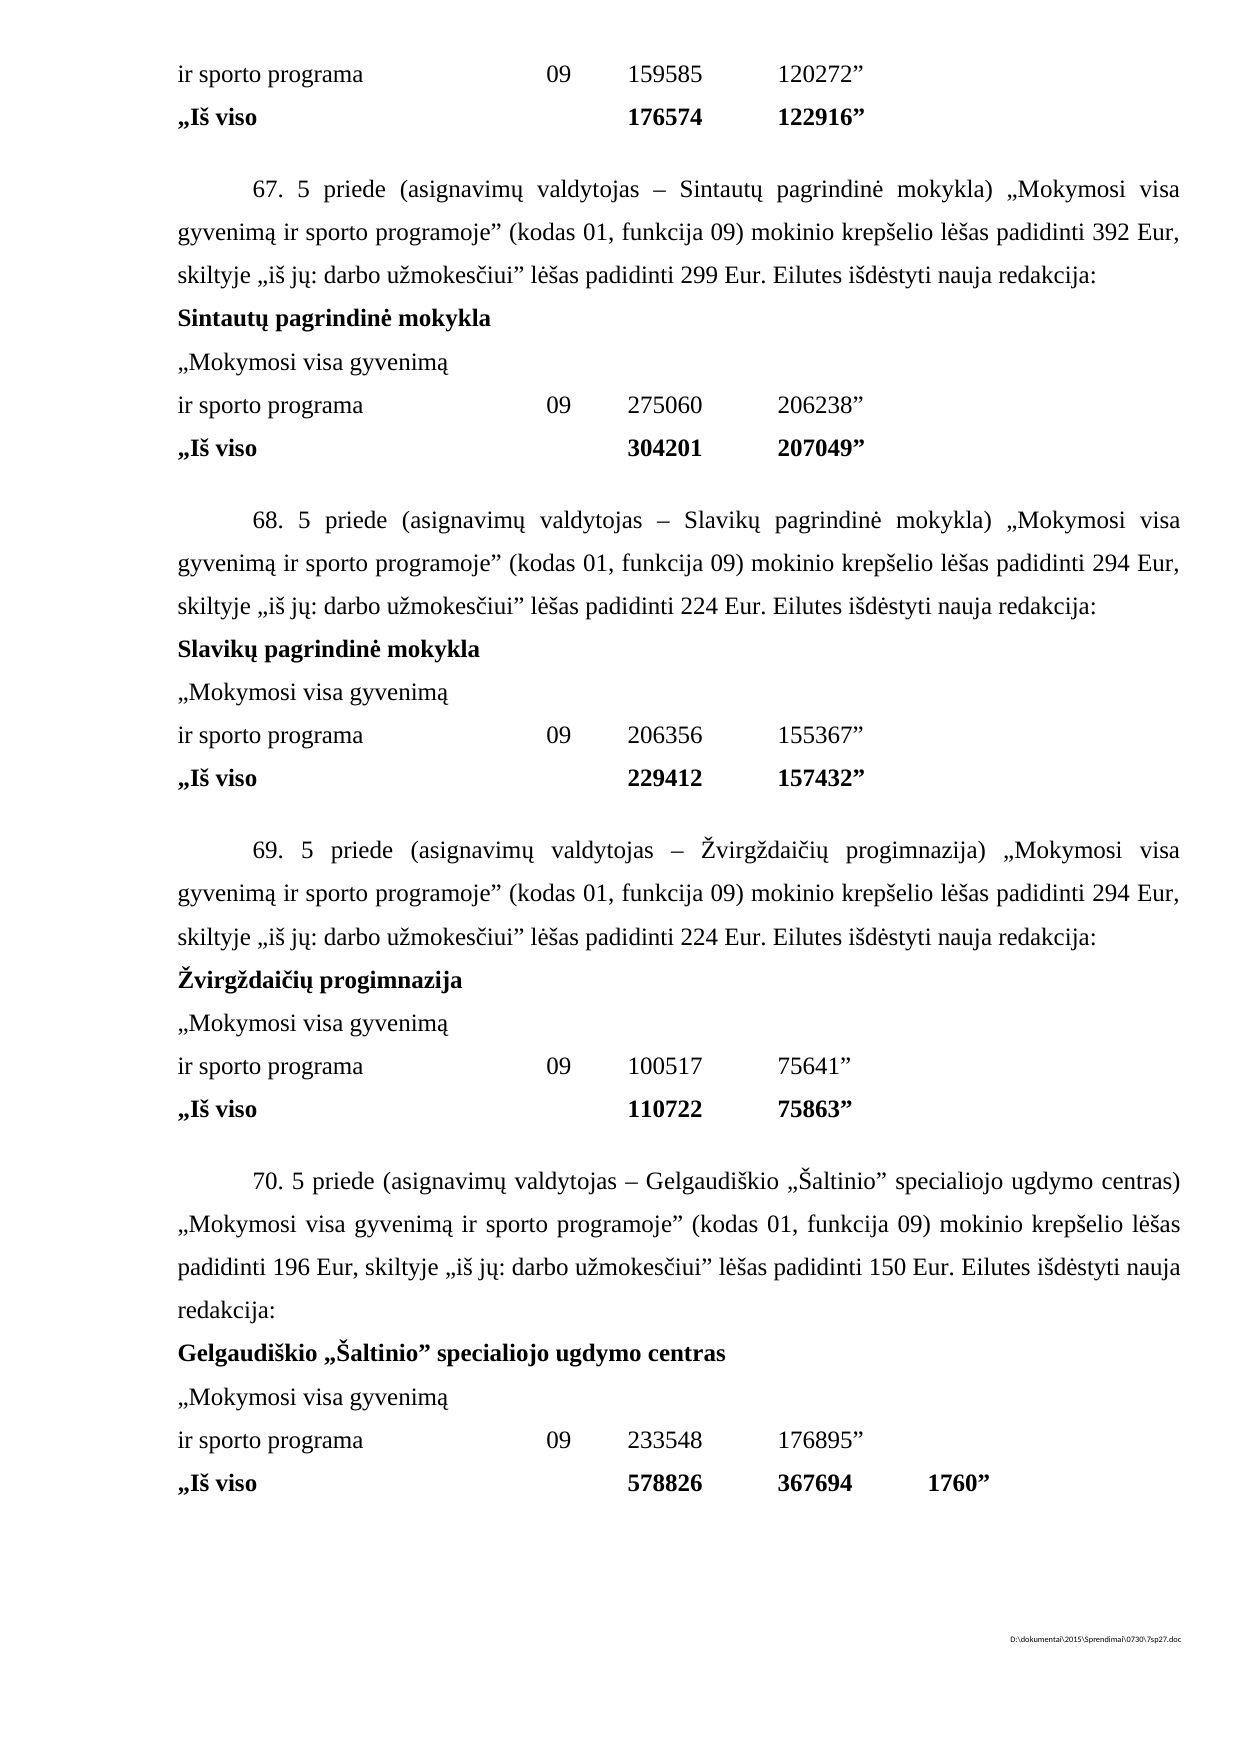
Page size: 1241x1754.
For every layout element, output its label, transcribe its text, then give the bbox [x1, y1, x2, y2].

text Žvirgždaičių progimnazija [177, 965, 1181, 993]
text „Mokymosi visa gyvenimą [177, 1382, 1181, 1410]
text ir sporto programa 09 275060 206238” [177, 390, 1181, 418]
text Slavikų pagrindinė mokykla [177, 634, 1181, 663]
text „Mokymosi visa gyvenimą [177, 1008, 1181, 1037]
text ir sporto programa 09 159585 120272” [177, 59, 1181, 88]
text „Mokymosi visa gyvenimą [177, 677, 1181, 706]
text ir sporto programa 09 100517 75641” [177, 1051, 1181, 1080]
text „Iš viso 176574 122916” [177, 102, 1181, 131]
text 68. 5 priede (asignavimų valdytojas – Slavikų pagrindinė mokykla) „Mokymosi visa gyvenimą ir sporto programoje” (kodas 01, funkcija 09) mokinio krepšelio lėšas padidinti 294 Eur, skiltyje „iš jų: darbo užmokesčiui” lėšas padidinti 224 Eur. Eilutes išdėstyti nauja redakcija: [177, 505, 1181, 620]
text „Iš viso 578826 367694 1760” [177, 1468, 1181, 1497]
text 67. 5 priede (asignavimų valdytojas – Sintautų pagrindinė mokykla) „Mokymosi visa gyvenimą ir sporto programoje” (kodas 01, funkcija 09) mokinio krepšelio lėšas padidinti 392 Eur, skiltyje „iš jų: darbo užmokesčiui” lėšas padidinti 299 Eur. Eilutes išdėstyti nauja redakcija: [177, 174, 1181, 289]
text 69. 5 priede (asignavimų valdytojas – Žvirgždaičių progimnazija) „Mokymosi visa gyvenimą ir sporto programoje” (kodas 01, funkcija 09) mokinio krepšelio lėšas padidinti 294 Eur, skiltyje „iš jų: darbo užmokesčiui” lėšas padidinti 224 Eur. Eilutes išdėstyti nauja redakcija: [177, 835, 1181, 950]
text ir sporto programa 09 206356 155367” [177, 720, 1181, 749]
text „Iš viso 304201 207049” [177, 433, 1181, 462]
text „Iš viso 110722 75863” [177, 1094, 1181, 1123]
text „Iš viso 229412 157432” [177, 763, 1181, 792]
text Sintautų pagrindinė mokykla [177, 303, 1181, 332]
text „Mokymosi visa gyvenimą [177, 347, 1181, 375]
text 70. 5 priede (asignavimų valdytojas – Gelgaudiškio „Šaltinio” specialiojo ugdymo centras) „Mokymosi visa gyvenimą ir sporto programoje” (kodas 01, funkcija 09) mokinio krepšelio lėšas padidinti 196 Eur, skiltyje „iš jų: darbo užmokesčiui” lėšas padidinti 150 Eur. Eilutes išdėstyti nauja redakcija: [177, 1166, 1181, 1324]
text ir sporto programa 09 233548 176895” [177, 1425, 1181, 1453]
text Gelgaudiškio „Šaltinio” specialiojo ugdymo centras [177, 1338, 1181, 1367]
